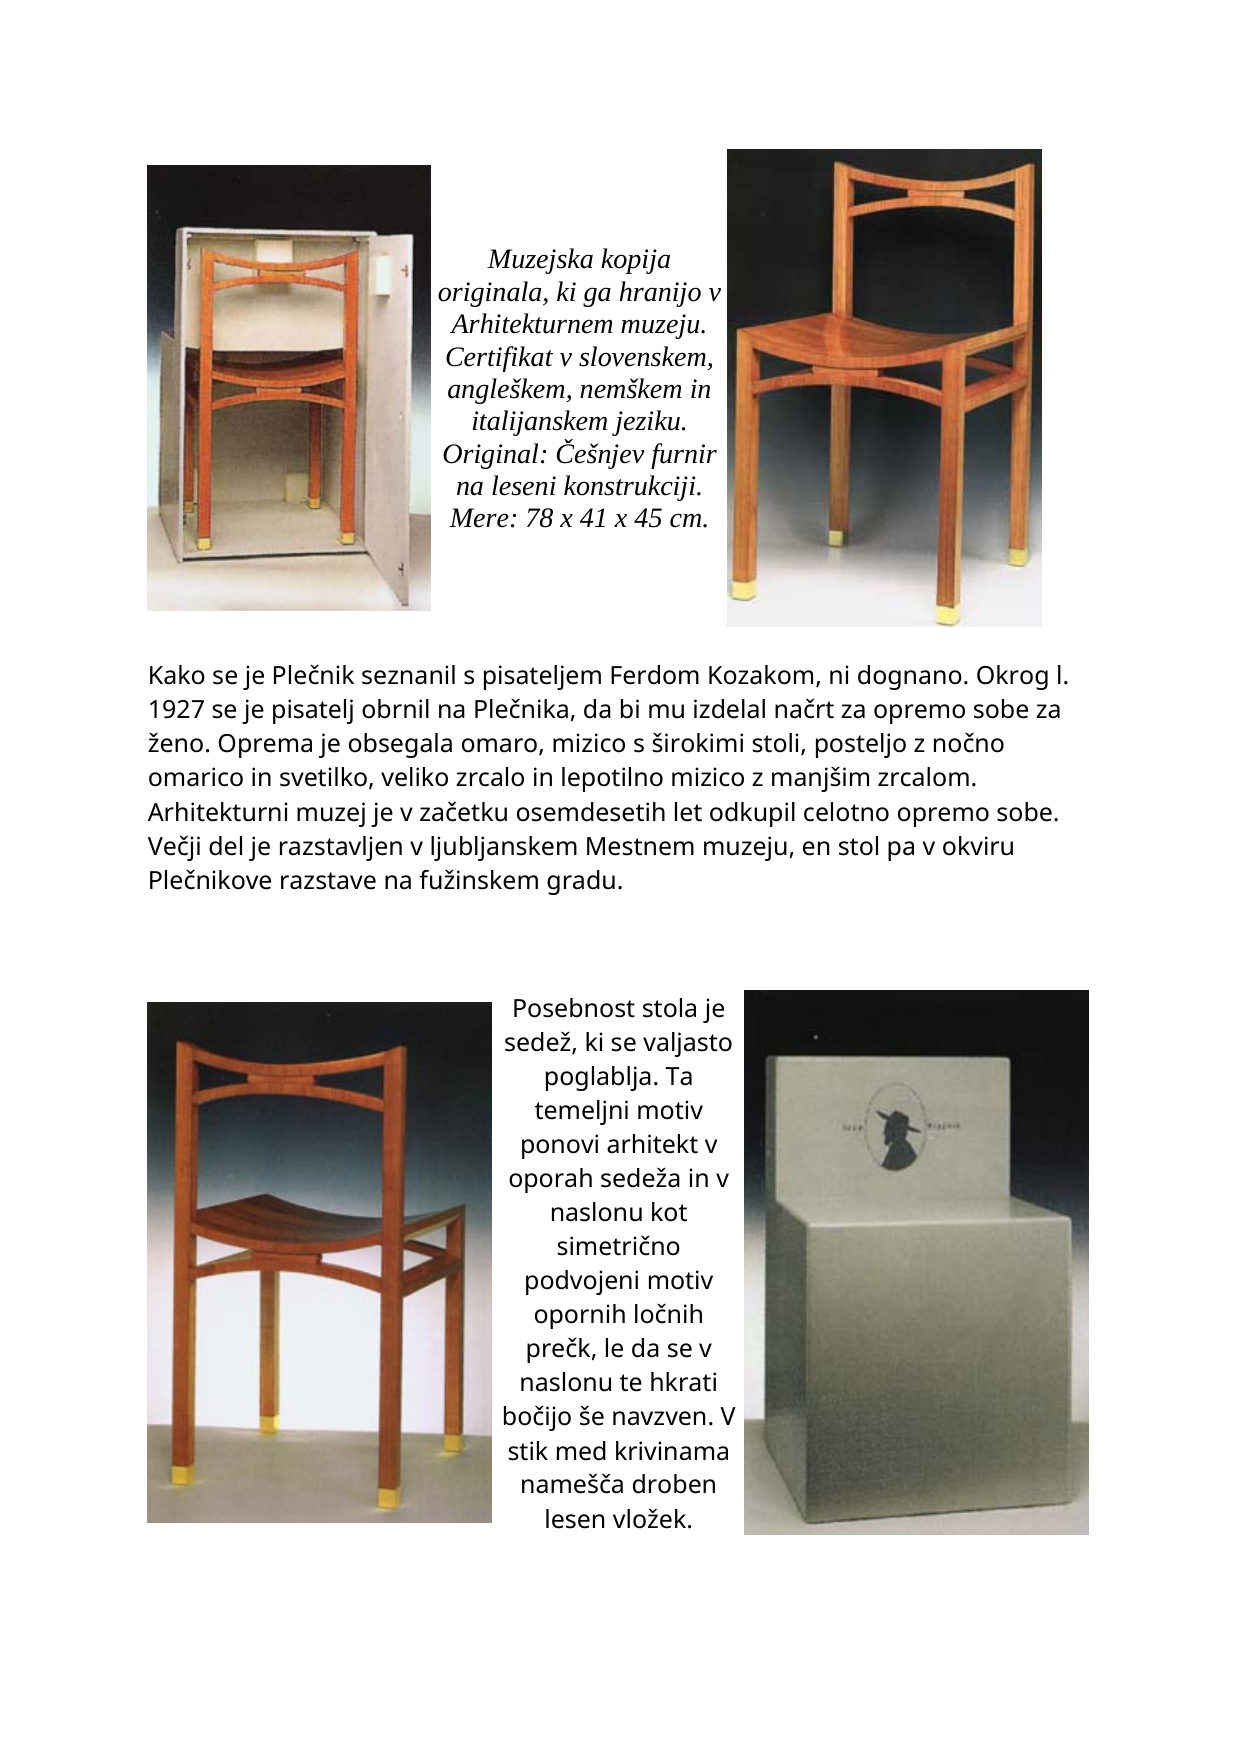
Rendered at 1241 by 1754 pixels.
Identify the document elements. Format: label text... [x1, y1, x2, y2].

table_header Muzejska kopija originala, ki ga hranijo v Arhitekturnem muzeju. Certifikat v slovenskem, angleškem, nemškem in italijanskem jeziku. Original: Češnjev furnir na leseni konstrukciji. Mere: 78 x 41 x 45 cm. [433, 148, 726, 629]
picture [727, 149, 1042, 627]
picture [147, 165, 431, 611]
picture [147, 1002, 492, 1523]
table_cell [743, 1537, 1091, 1574]
table_cell [146, 1537, 494, 1574]
table_cell [494, 1537, 743, 1574]
table_header [146, 989, 494, 1537]
text Kako se je Plečnik seznanil s pisateljem Ferdom Kozakom, ni dognano. Okrog l. 1927 se je pisatelj obrnil na Plečnika, da bi mu izdelal načrt za opremo sobe za ženo. Oprema je obsegala omaro, mizico s širokimi stoli, posteljo z nočno omarico in svetilko, veliko zrcalo in lepotilno mizico z manjšim zrcalom. Arhitekturni muzej je v začetku osemdesetih let odkupil celotno opremo sobe. Večji del je razstavljen v ljubljanskem Mestnem muzeju, en stol pa v okviru Plečnikove razstave na fužinskem gradu. [148, 658, 1093, 896]
picture [744, 990, 1089, 1535]
table_header Posebnost stola je sedež, ki se valjasto poglablja. Ta temeljni motiv ponovi arhitekt v oporah sedeža in v naslonu kot simetrično podvojeni motiv opornih ločnih prečk, le da se v naslonu te hkrati bočijo še navzven. V stik med krivinama namešča droben lesen vložek. [494, 989, 743, 1537]
table_header [146, 148, 433, 629]
